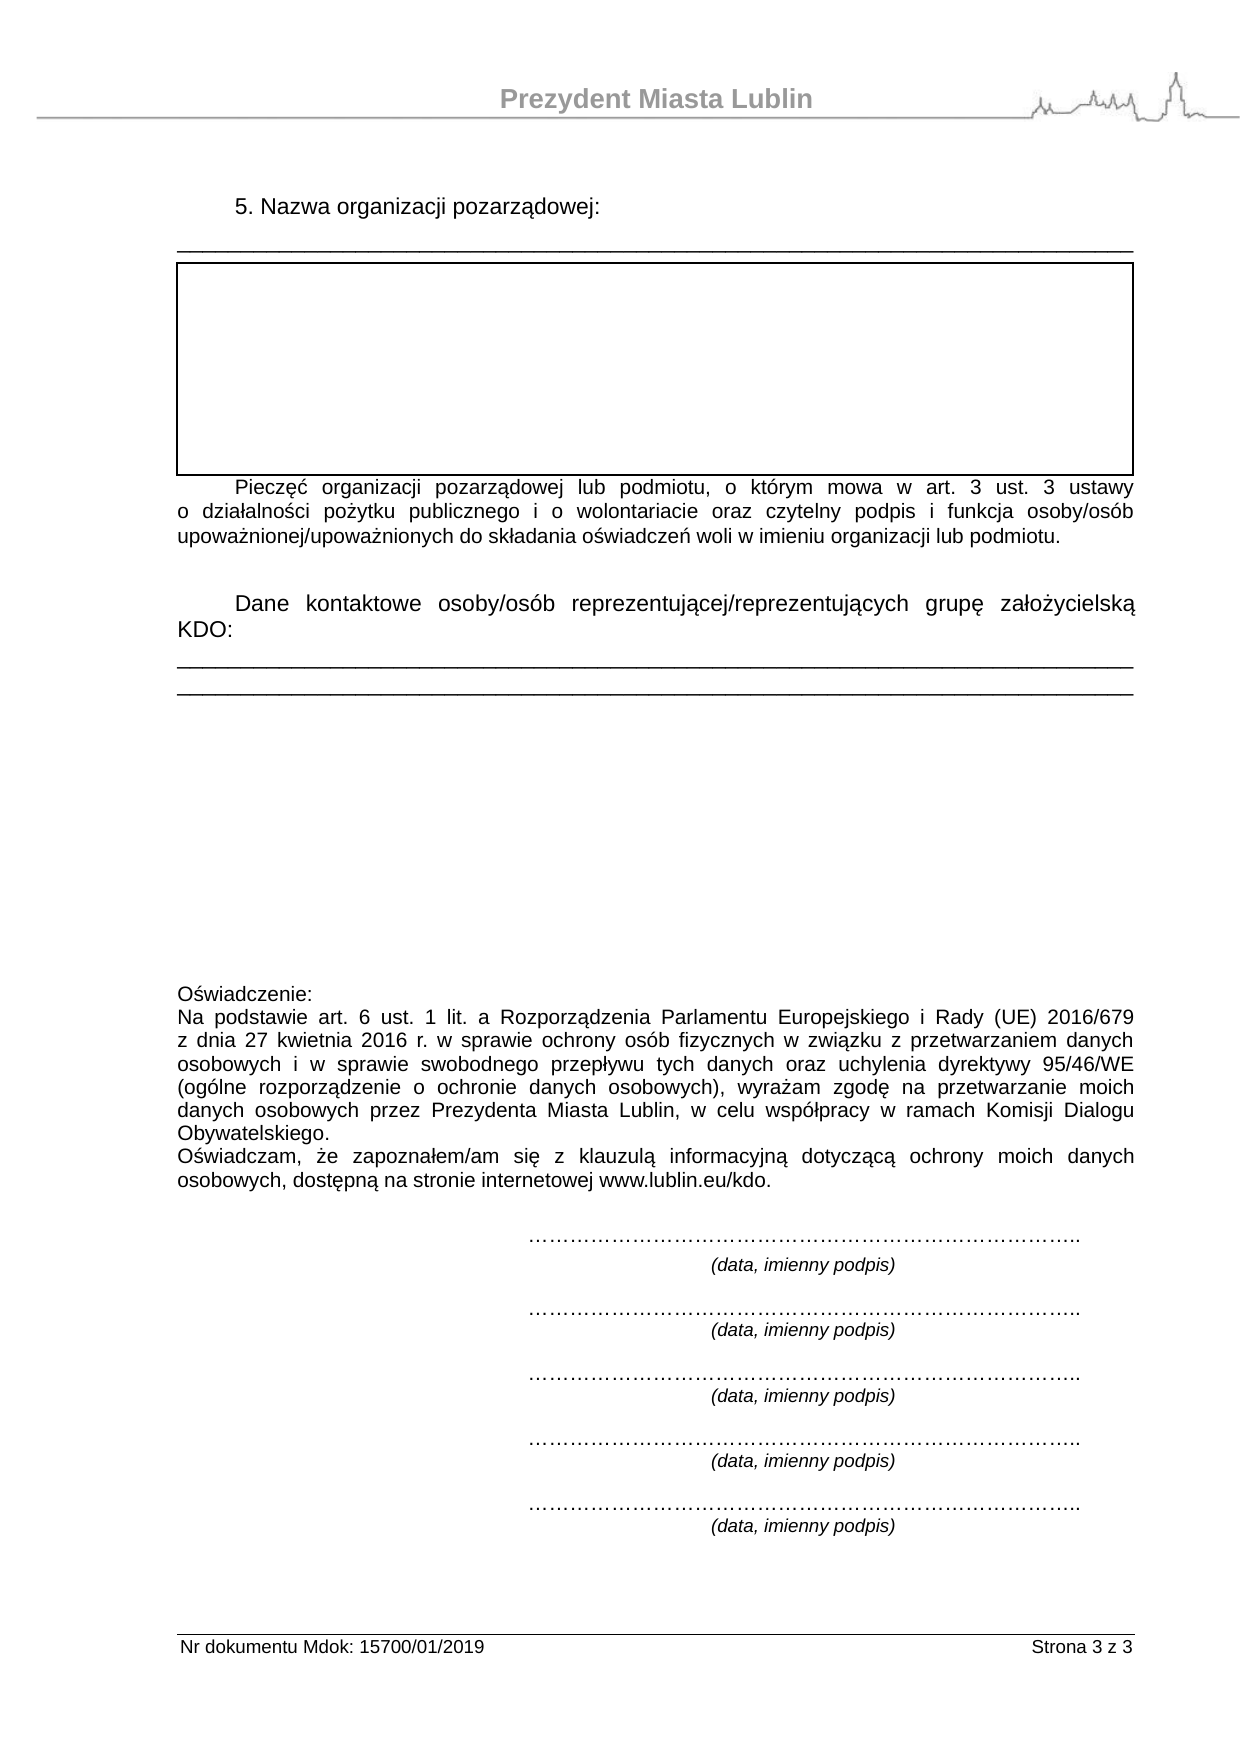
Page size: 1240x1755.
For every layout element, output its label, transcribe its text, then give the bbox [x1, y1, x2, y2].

text …………………………………………………………………….. [177, 1223, 1135, 1246]
text 5. Nazwa organizacji pozarządowej: [177, 193, 1135, 219]
text Na podstawie art. 6 ust. 1 lit. a Rozporządzenia Parlamentu Europejskiego i Rady (UE) 2016/679 z dnia 27 kwietnia 2016 r. w sprawie ochrony osób fizycznych w związku z przetwarzaniem danych osobowych i w sprawie swobodnego przepływu tych danych oraz uchylenia dyrektywy 95/46/WE (ogólne rozporządzenie o ochronie danych osobowych), wyrażam zgodę na przetwarzanie moich danych osobowych przez Prezydenta Miasta Lublin, w celu współpracy w ramach Komisji Dialogu Obywatelskiego. [177, 1006, 1135, 1145]
text …………………………………………………………………….. [177, 1297, 1135, 1320]
text (data, imienny podpis) [177, 1450, 1135, 1471]
text ___________________________________________________________________________ [177, 228, 1135, 253]
text (data, imienny podpis) [177, 1515, 1135, 1536]
text Oświadczam, że zapoznałem/am się z klauzulą informacyjną dotyczącą ochrony moich danych osobowych, dostępną na stronie internetowej www.lublin.eu/kdo. [177, 1145, 1135, 1191]
text (data, imienny podpis) [177, 1320, 1135, 1341]
text …………………………………………………………………….. [177, 1492, 1135, 1515]
text (data, imienny podpis) [177, 1255, 1135, 1276]
text Pieczęć organizacji pozarządowej lub podmiotu, o którym mowa w art. 3 ust. 3 ustawy o działalności pożytku publicznego i o wolontariacie oraz czytelny podpis i funkcja osoby/osób upoważnionej/upoważnionych do składania oświadczeń woli w imieniu organizacji lub podmiotu. [177, 476, 1135, 548]
table_header [178, 264, 1132, 473]
text …………………………………………………………………….. [177, 1362, 1135, 1385]
text …………………………………………………………………….. [177, 1427, 1135, 1450]
picture [36, 72, 1240, 125]
text Dane kontaktowe osoby/osób reprezentującej/reprezentujących grupę założycielską KDO: ______________________________________________________________________________________________________________________________________________________ [177, 590, 1135, 696]
text Oświadczenie: [177, 982, 1135, 1006]
text (data, imienny podpis) [177, 1385, 1135, 1406]
